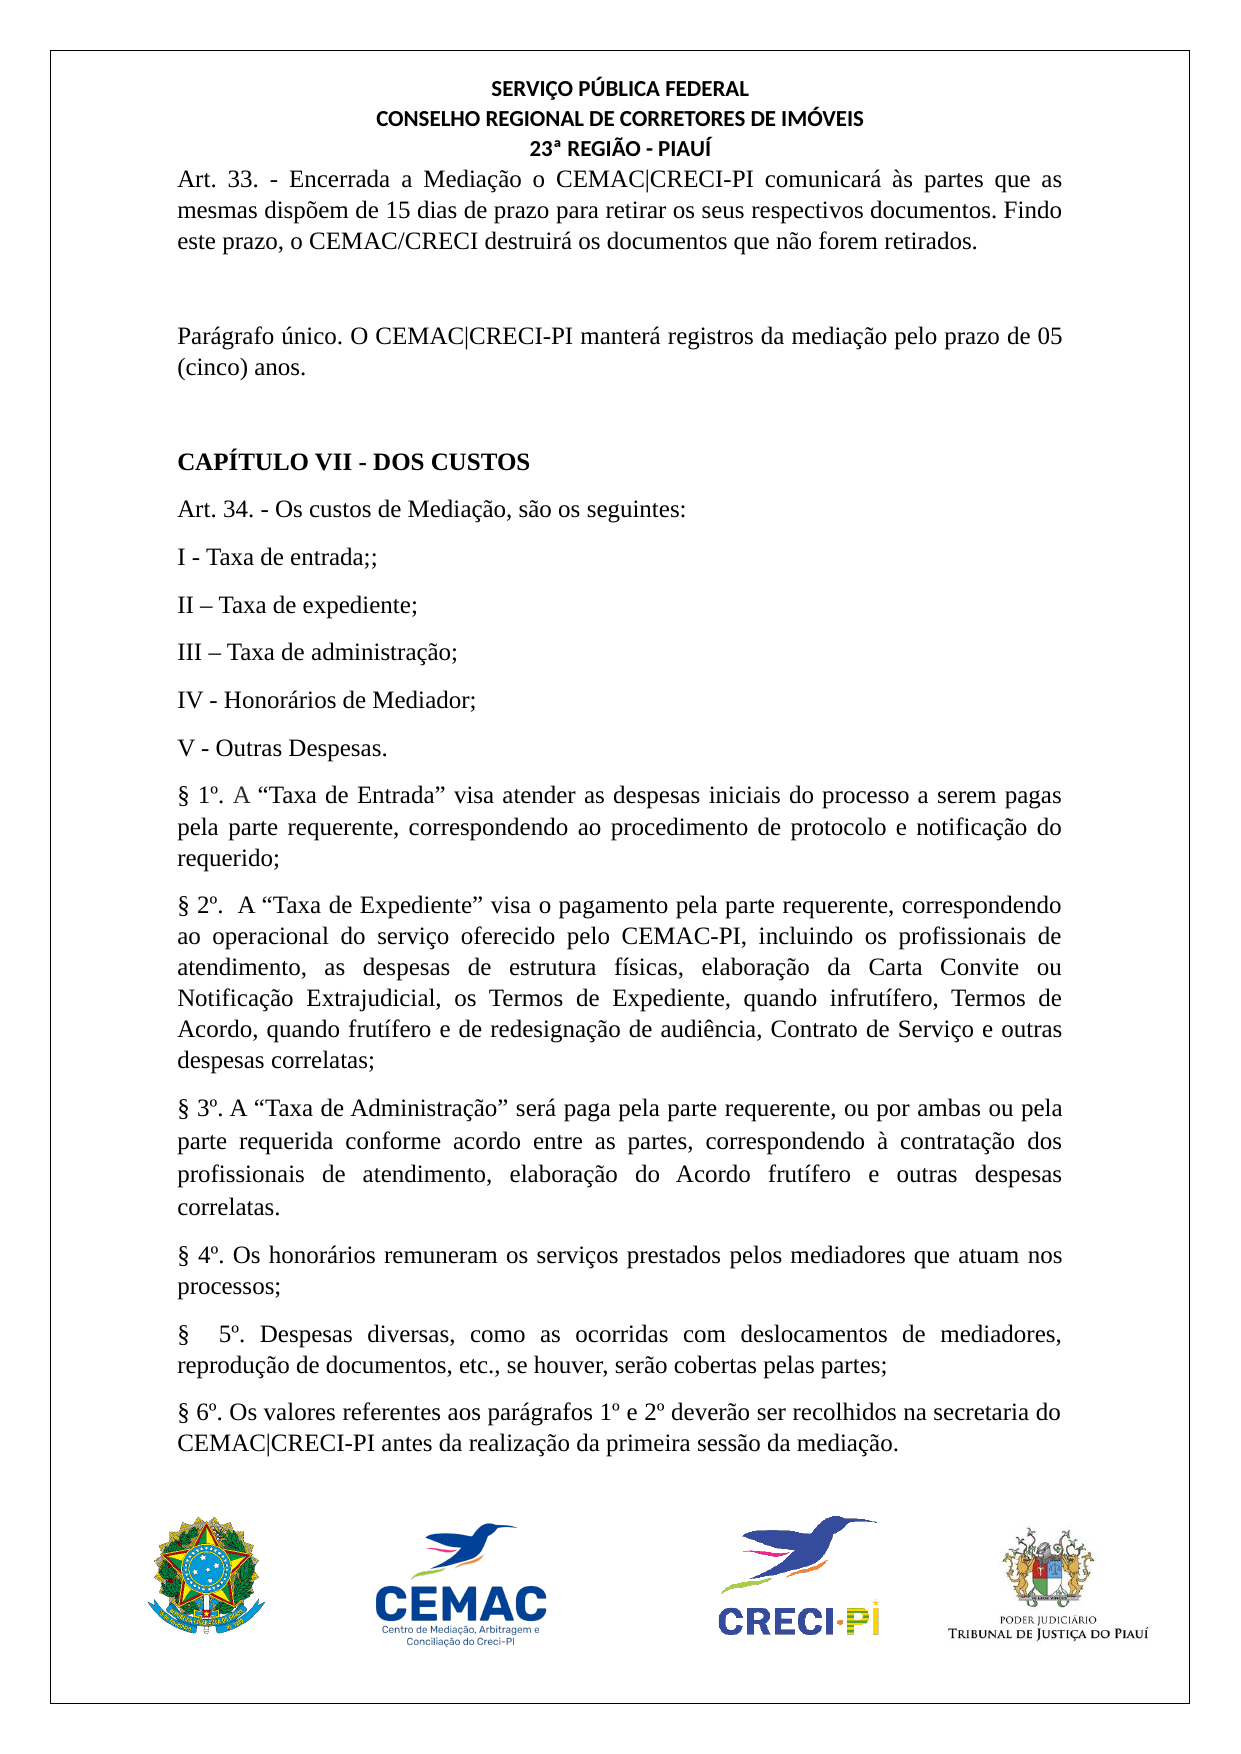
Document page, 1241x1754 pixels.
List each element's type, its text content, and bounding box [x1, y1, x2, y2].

text CAPÍTULO VII - DOS CUSTOS [177, 447, 1063, 475]
text V - Outras Despesas. [177, 733, 1063, 762]
text IV - Honorários de Mediador; [177, 685, 1063, 714]
picture [924, 1514, 1170, 1653]
picture [146, 1514, 267, 1635]
text II – Taxa de expediente; [177, 590, 1063, 618]
text § 4º. Os honorários remuneram os serviços prestados pelos mediadores que atuam nos processos; [177, 1240, 1063, 1300]
picture [372, 1514, 553, 1648]
text Art. 33. - Encerrada a Mediação o CEMAC|CRECI-PI comunicará às partes que as mesmas dispõem de 15 dias de prazo para retirar os seus respectivos documentos. Findo este prazo, o CEMAC/CRECI destruirá os documentos que não forem retirados. [177, 164, 1063, 255]
text Parágrafo único. O CEMAC|CRECI-PI manterá registros da mediação pelo prazo de 05 (cinco) anos. [177, 321, 1063, 381]
text § 6º. Os valores referentes aos parágrafos 1º e 2º deverão ser recolhidos na secretaria do CEMAC|CRECI-PI antes da realização da primeira sessão da mediação. [177, 1397, 1063, 1457]
text § 3º. A “Taxa de Administração” será paga pela parte requerente, ou por ambas ou pela parte requerida conforme acordo entre as partes, correspondendo à contratação dos profissionais de atendimento, elaboração do Acordo frutífero e outras despesas correlatas. [177, 1093, 1063, 1221]
text Art. 34. - Os custos de Mediação, são os seguintes: [177, 494, 1063, 523]
text § 1º. A “Taxa de Entrada” visa atender as despesas iniciais do processo a serem pagas pela parte requerente, correspondendo ao procedimento de protocolo e notificação do requerido; [177, 781, 1063, 871]
text III – Taxa de administração; [177, 637, 1063, 666]
picture [718, 1516, 879, 1635]
text § 2º. A “Taxa de Expediente” visa o pagamento pela parte requerente, correspondendo ao operacional do serviço oferecido pelo CEMAC-PI, incluindo os profissionais de atendimento, as despesas de estrutura físicas, elaboração da Carta Convite ou Notificação Extrajudicial, os Termos de Expediente, quando infrutífero, Termos de Acordo, quando frutífero e de redesignação de audiência, Contrato de Serviço e outras despesas correlatas; [177, 890, 1063, 1074]
text § 5º. Despesas diversas, como as ocorridas com deslocamentos de mediadores, reprodução de documentos, etc., se houver, serão cobertas pelas partes; [177, 1319, 1063, 1378]
text I - Taxa de entrada;; [177, 542, 1063, 571]
